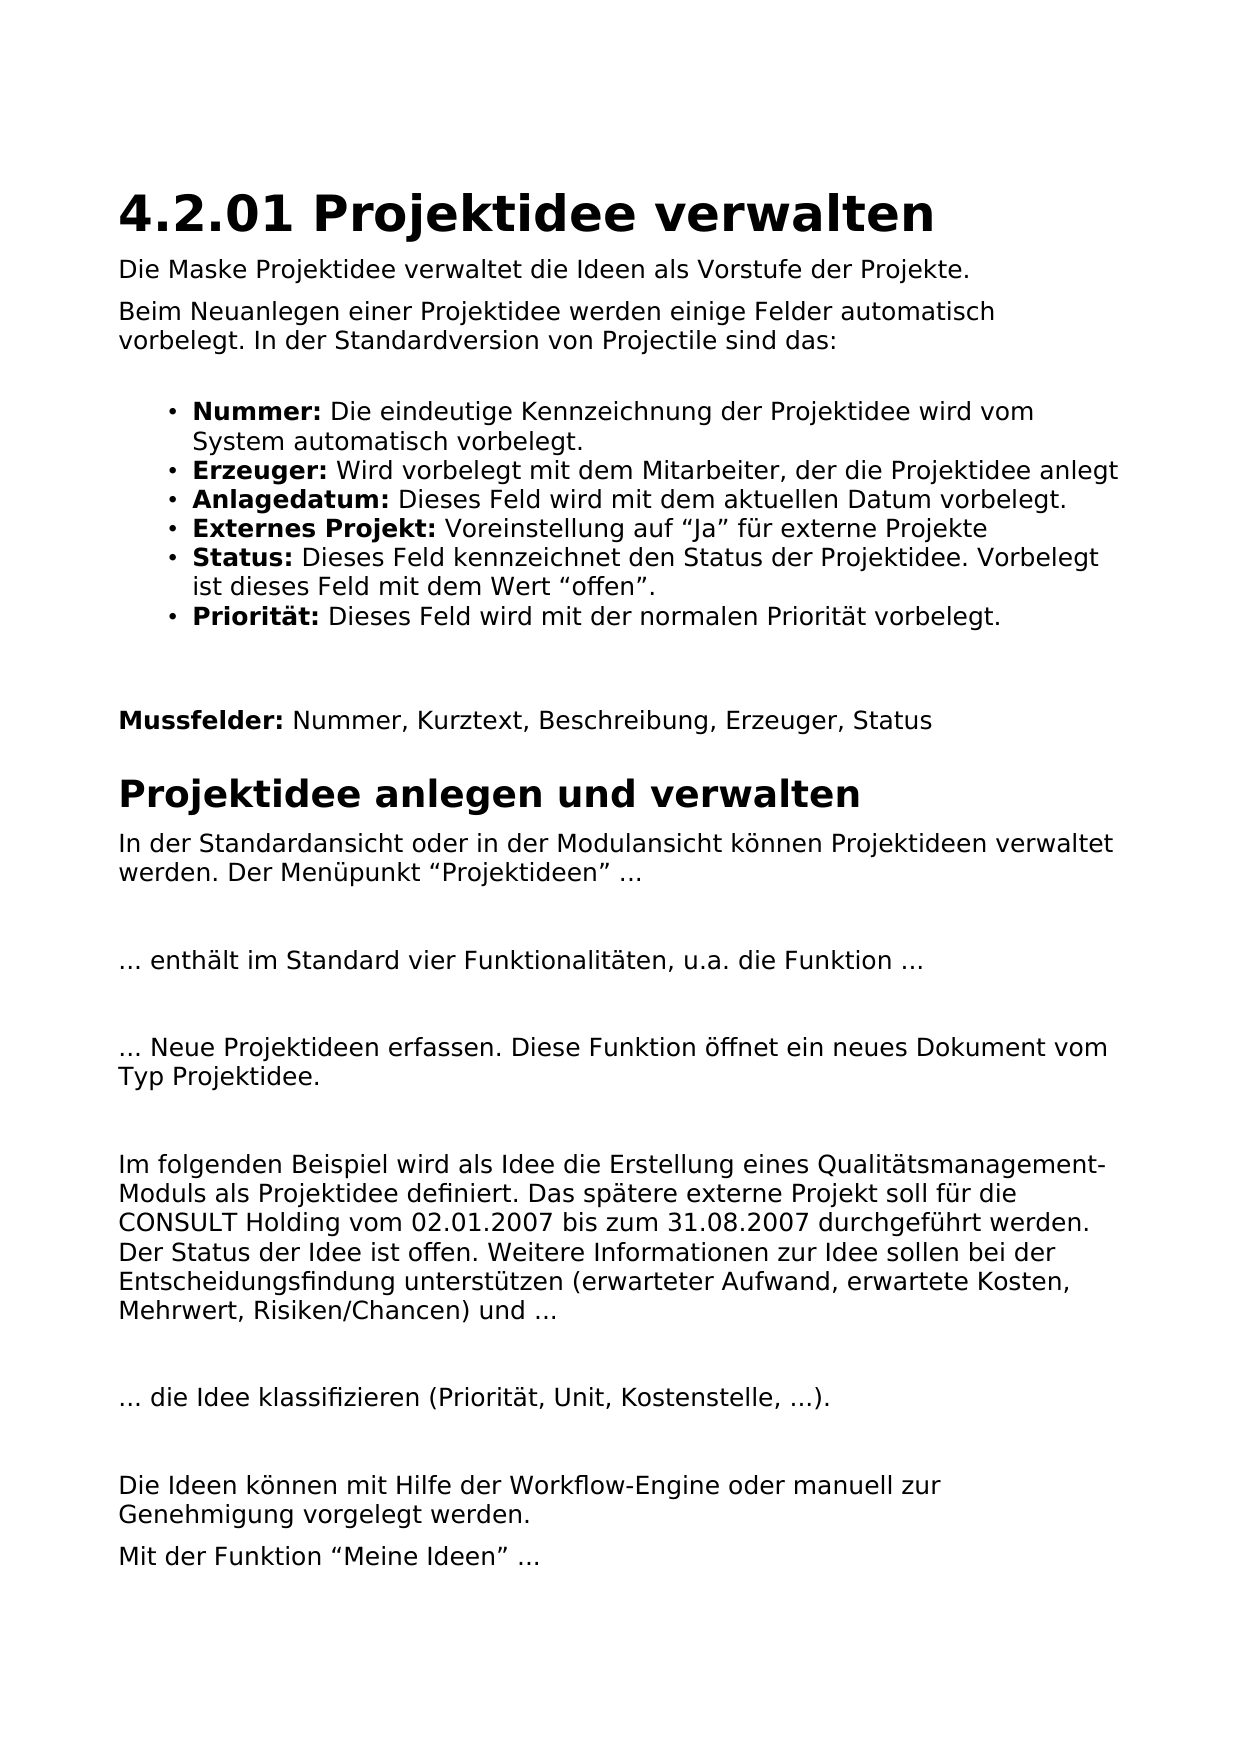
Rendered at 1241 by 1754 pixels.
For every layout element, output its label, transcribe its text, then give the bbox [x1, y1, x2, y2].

text In der Standardansicht oder in der Modulansicht können Projektideen verwaltet werden. Der Menüpunkt “Projektideen” ... [118, 829, 1122, 887]
text Beim Neuanlegen einer Projektidee werden einige Felder automatisch vorbelegt. In der Standardversion von Projectile sind das: [118, 297, 1122, 356]
text ... enthält im Standard vier Funktionalitäten, u.a. die Funktion ... [118, 946, 1122, 975]
text Die Ideen können mit Hilfe der Workflow-Engine oder manuell zur Genehmigung vorgelegt werden. [118, 1471, 1122, 1529]
text Die Maske Projektidee verwaltet die Ideen als Vorstufe der Projekte. [118, 256, 1122, 285]
subtitle 4.2.01 Projektidee verwalten [118, 185, 1122, 243]
list Anlagedatum: Dieses Feld wird mit dem aktuellen Datum vorbelegt. [177, 485, 1122, 514]
text ... Neue Projektideen erfassen. Diese Funktion öffnet ein neues Dokument vom Typ Projektidee. [118, 1033, 1122, 1092]
text Im folgenden Beispiel wird als Idee die Erstellung eines Qualitätsmanagement-Moduls als Projektidee definiert. Das spätere externe Projekt soll für die CONSULT Holding vom 02.01.2007 bis zum 31.08.2007 durchgeführt werden. Der Status der Idee ist offen. Weitere Informationen zur Idee sollen bei der Entscheidungsfindung unterstützen (erwarteter Aufwand, erwartete Kosten, Mehrwert, Risiken/Chancen) und ... [118, 1150, 1122, 1325]
subtitle Projektidee anlegen und verwalten [118, 773, 1122, 817]
list Externes Projekt: Voreinstellung auf “Ja” für externe Projekte [177, 514, 1122, 543]
list Erzeuger: Wird vorbelegt mit dem Mitarbeiter, der die Projektidee anlegt [177, 456, 1122, 485]
list Nummer: Die eindeutige Kennzeichnung der Projektidee wird vom System automatisch vorbelegt. [177, 397, 1122, 456]
text ... die Idee klassifizieren (Priorität, Unit, Kostenstelle, ...). [118, 1384, 1122, 1413]
list Priorität: Dieses Feld wird mit der normalen Priorität vorbelegt. [177, 602, 1122, 631]
text Mussfelder: Nummer, Kurztext, Beschreibung, Erzeuger, Status [118, 706, 1122, 735]
text Mit der Funktion “Meine Ideen” ... [118, 1542, 1122, 1571]
list Status: Dieses Feld kennzeichnet den Status der Projektidee. Vorbelegt ist dieses Feld mit dem Wert “offen”. [177, 543, 1122, 602]
